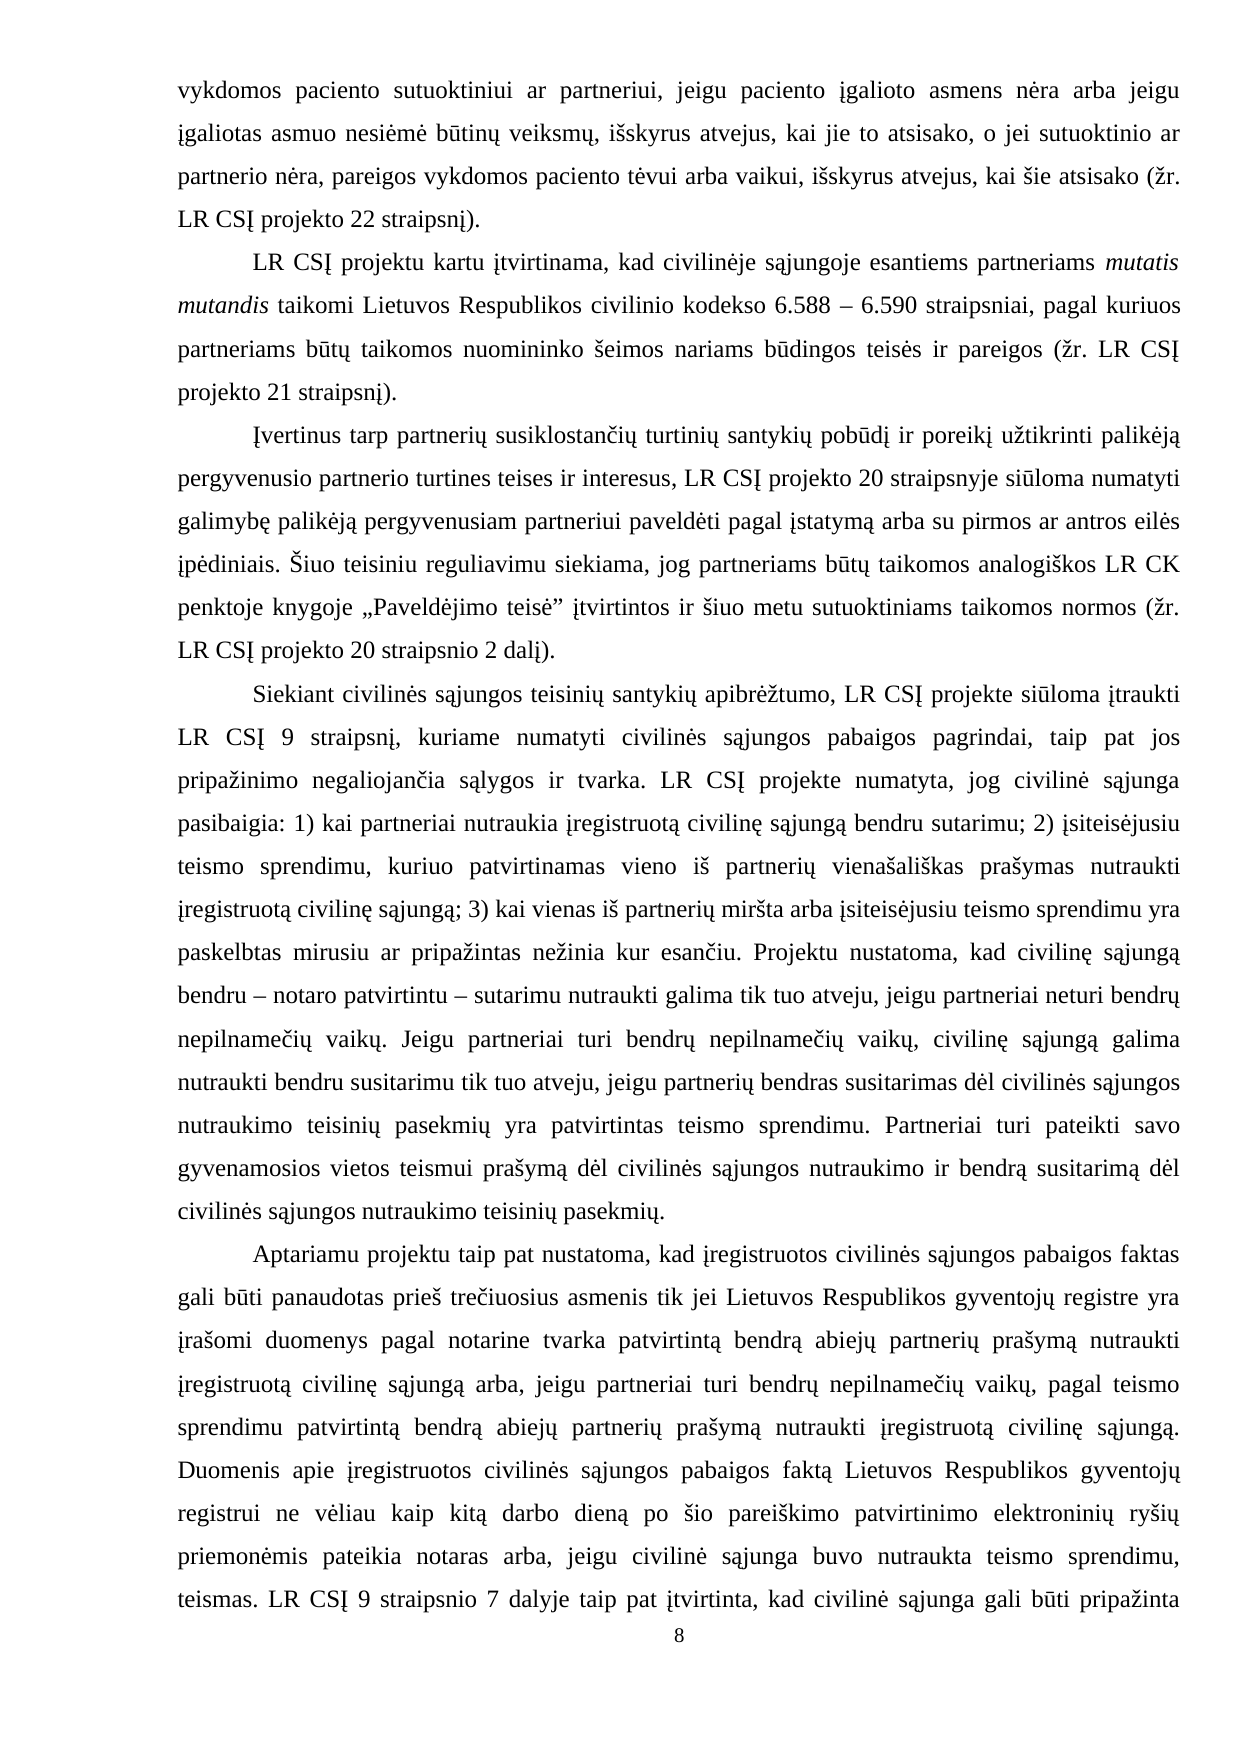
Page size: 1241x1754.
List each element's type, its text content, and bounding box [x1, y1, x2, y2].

text vykdomos paciento sutuoktiniui ar partneriui, jeigu paciento įgalioto asmens nėra arba jeigu įgaliotas asmuo nesiėmė būtinų veiksmų, išskyrus atvejus, kai jie to atsisako, o jei sutuoktinio ar partnerio nėra, pareigos vykdomos paciento tėvui arba vaikui, išskyrus atvejus, kai šie atsisako (žr. LR CSĮ projekto 22 straipsnį). [177, 75, 1181, 233]
text Siekiant civilinės sąjungos teisinių santykių apibrėžtumo, LR CSĮ projekte siūloma įtraukti LR CSĮ 9 straipsnį, kuriame numatyti civilinės sąjungos pabaigos pagrindai, taip pat jos pripažinimo negaliojančia sąlygos ir tvarka. LR CSĮ projekte numatyta, jog civilinė sąjunga pasibaigia: 1) kai partneriai nutraukia įregistruotą civilinę sąjungą bendru sutarimu; 2) įsiteisėjusiu teismo sprendimu, kuriuo patvirtinamas vieno iš partnerių vienašališkas prašymas nutraukti įregistruotą civilinę sąjungą; 3) kai vienas iš partnerių miršta arba įsiteisėjusiu teismo sprendimu yra paskelbtas mirusiu ar pripažintas nežinia kur esančiu. Projektu nustatoma, kad civilinę sąjungą bendru – notaro patvirtintu – sutarimu nutraukti galima tik tuo atveju, jeigu partneriai neturi bendrų nepilnamečių vaikų. Jeigu partneriai turi bendrų nepilnamečių vaikų, civilinę sąjungą galima nutraukti bendru susitarimu tik tuo atveju, jeigu partnerių bendras susitarimas dėl civilinės sąjungos nutraukimo teisinių pasekmių yra patvirtintas teismo sprendimu. Partneriai turi pateikti savo gyvenamosios vietos teismui prašymą dėl civilinės sąjungos nutraukimo ir bendrą susitarimą dėl civilinės sąjungos nutraukimo teisinių pasekmių. [177, 679, 1181, 1225]
text LR CSĮ projektu kartu įtvirtinama, kad civilinėje sąjungoje esantiems partneriams mutatis mutandis taikomi Lietuvos Respublikos civilinio kodekso 6.588 – 6.590 straipsniai, pagal kuriuos partneriams būtų taikomos nuomininko šeimos nariams būdingos teisės ir pareigos (žr. LR CSĮ projekto 21 straipsnį). [177, 247, 1181, 406]
text Įvertinus tarp partnerių susiklostančių turtinių santykių pobūdį ir poreikį užtikrinti palikėją pergyvenusio partnerio turtines teises ir interesus, LR CSĮ projekto 20 straipsnyje siūloma numatyti galimybę palikėją pergyvenusiam partneriui paveldėti pagal įstatymą arba su pirmos ar antros eilės įpėdiniais. Šiuo teisiniu reguliavimu siekiama, jog partneriams būtų taikomos analogiškos LR CK penktoje knygoje „Paveldėjimo teisė” įtvirtintos ir šiuo metu sutuoktiniams taikomos normos (žr. LR CSĮ projekto 20 straipsnio 2 dalį). [177, 420, 1181, 664]
text Aptariamu projektu taip pat nustatoma, kad įregistruotos civilinės sąjungos pabaigos faktas gali būti panaudotas prieš trečiuosius asmenis tik jei Lietuvos Respublikos gyventojų registre yra įrašomi duomenys pagal notarine tvarka patvirtintą bendrą abiejų partnerių prašymą nutraukti įregistruotą civilinę sąjungą arba, jeigu partneriai turi bendrų nepilnamečių vaikų, pagal teismo sprendimu patvirtintą bendrą abiejų partnerių prašymą nutraukti įregistruotą civilinę sąjungą. Duomenis apie įregistruotos civilinės sąjungos pabaigos faktą Lietuvos Respublikos gyventojų registrui ne vėliau kaip kitą darbo dieną po šio pareiškimo patvirtinimo elektroninių ryšių priemonėmis pateikia notaras arba, jeigu civilinė sąjunga buvo nutraukta teismo sprendimu, teismas. LR CSĮ 9 straipsnio 7 dalyje taip pat įtvirtinta, kad civilinė sąjunga gali būti pripažinta [177, 1239, 1181, 1613]
